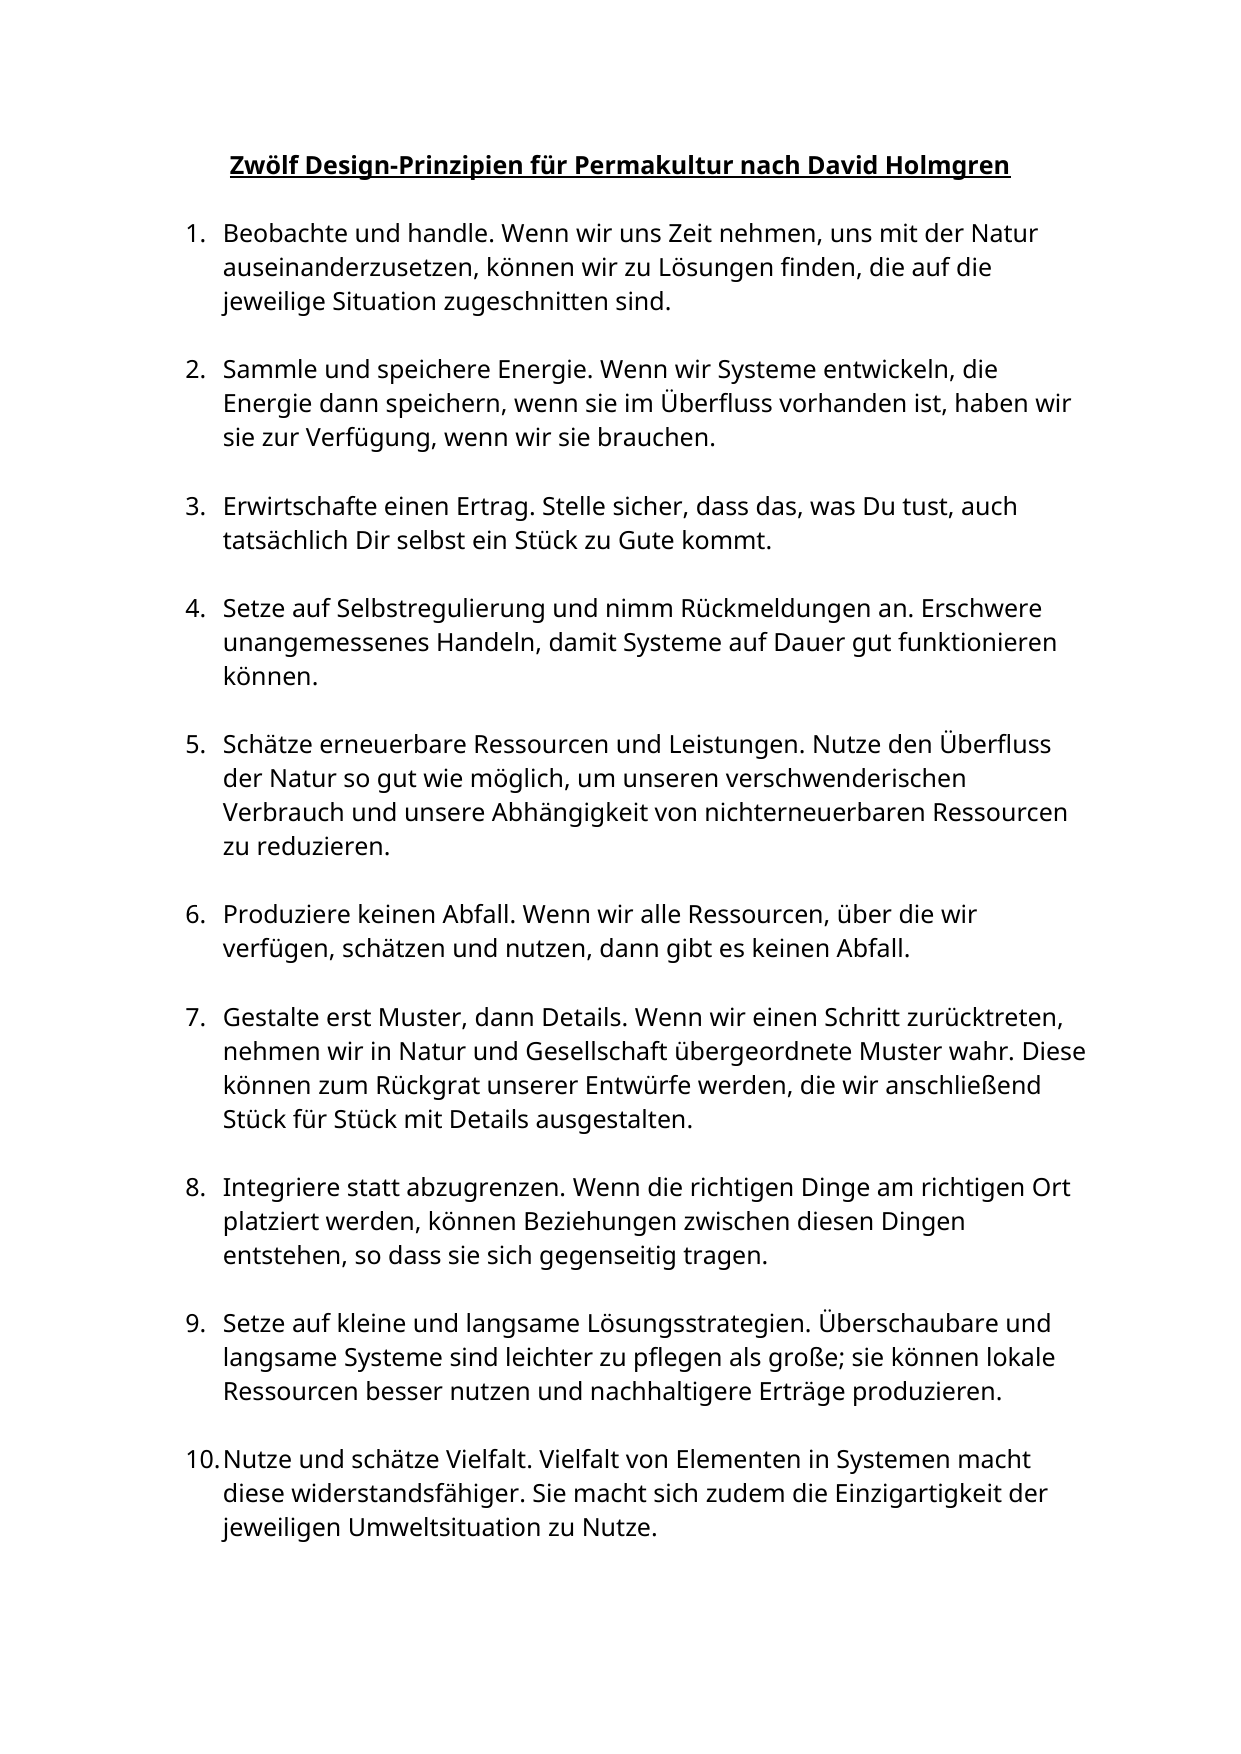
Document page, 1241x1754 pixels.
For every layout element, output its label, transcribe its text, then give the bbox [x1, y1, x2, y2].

list Setze auf kleine und langsame Lösungsstrategien. Überschaubare und langsame Systeme sind leichter zu pflegen als große; sie können lokale Ressourcen besser nutzen und nachhaltigere Erträge produzieren. [185, 1306, 1093, 1408]
list Setze auf Selbstregulierung und nimm Rückmeldungen an. Erschwere unangemessenes Handeln, damit Systeme auf Dauer gut funktionieren können. [185, 590, 1093, 693]
text Zwölf Design-Prinzipien für Permakultur nach David Holmgren [148, 148, 1093, 182]
list Beobachte und handle. Wenn wir uns Zeit nehmen, uns mit der Natur auseinanderzusetzen, können wir zu Lösungen finden, die auf die jeweilige Situation zugeschnitten sind. [185, 216, 1093, 318]
list Nutze und schätze Vielfalt. Vielfalt von Elementen in Systemen macht diese widerstandsfähiger. Sie macht sich zudem die Einzigartigkeit der jeweiligen Umweltsituation zu Nutze. [185, 1442, 1093, 1544]
list Gestalte erst Muster, dann Details. Wenn wir einen Schritt zurücktreten, nehmen wir in Natur und Gesellschaft übergeordnete Muster wahr. Diese können zum Rückgrat unserer Entwürfe werden, die wir anschließend Stück für Stück mit Details ausgestalten. [185, 999, 1093, 1135]
list Integriere statt abzugrenzen. Wenn die richtigen Dinge am richtigen Ort platziert werden, können Beziehungen zwischen diesen Dingen entstehen, so dass sie sich gegenseitig tragen. [185, 1169, 1093, 1272]
list Sammle und speichere Energie. Wenn wir Systeme entwickeln, die Energie dann speichern, wenn sie im Überfluss vorhanden ist, haben wir sie zur Verfügung, wenn wir sie brauchen. [185, 352, 1093, 454]
list Schätze erneuerbare Ressourcen und Leistungen. Nutze den Überfluss der Natur so gut wie möglich, um unseren verschwenderischen Verbrauch und unsere Abhängigkeit von nichterneuerbaren Ressourcen zu reduzieren. [185, 727, 1093, 863]
list Erwirtschafte einen Ertrag. Stelle sicher, dass das, was Du tust, auch tatsächlich Dir selbst ein Stück zu Gute kommt. [185, 488, 1093, 556]
list Produziere keinen Abfall. Wenn wir alle Ressourcen, über die wir verfügen, schätzen und nutzen, dann gibt es keinen Abfall. [185, 897, 1093, 965]
